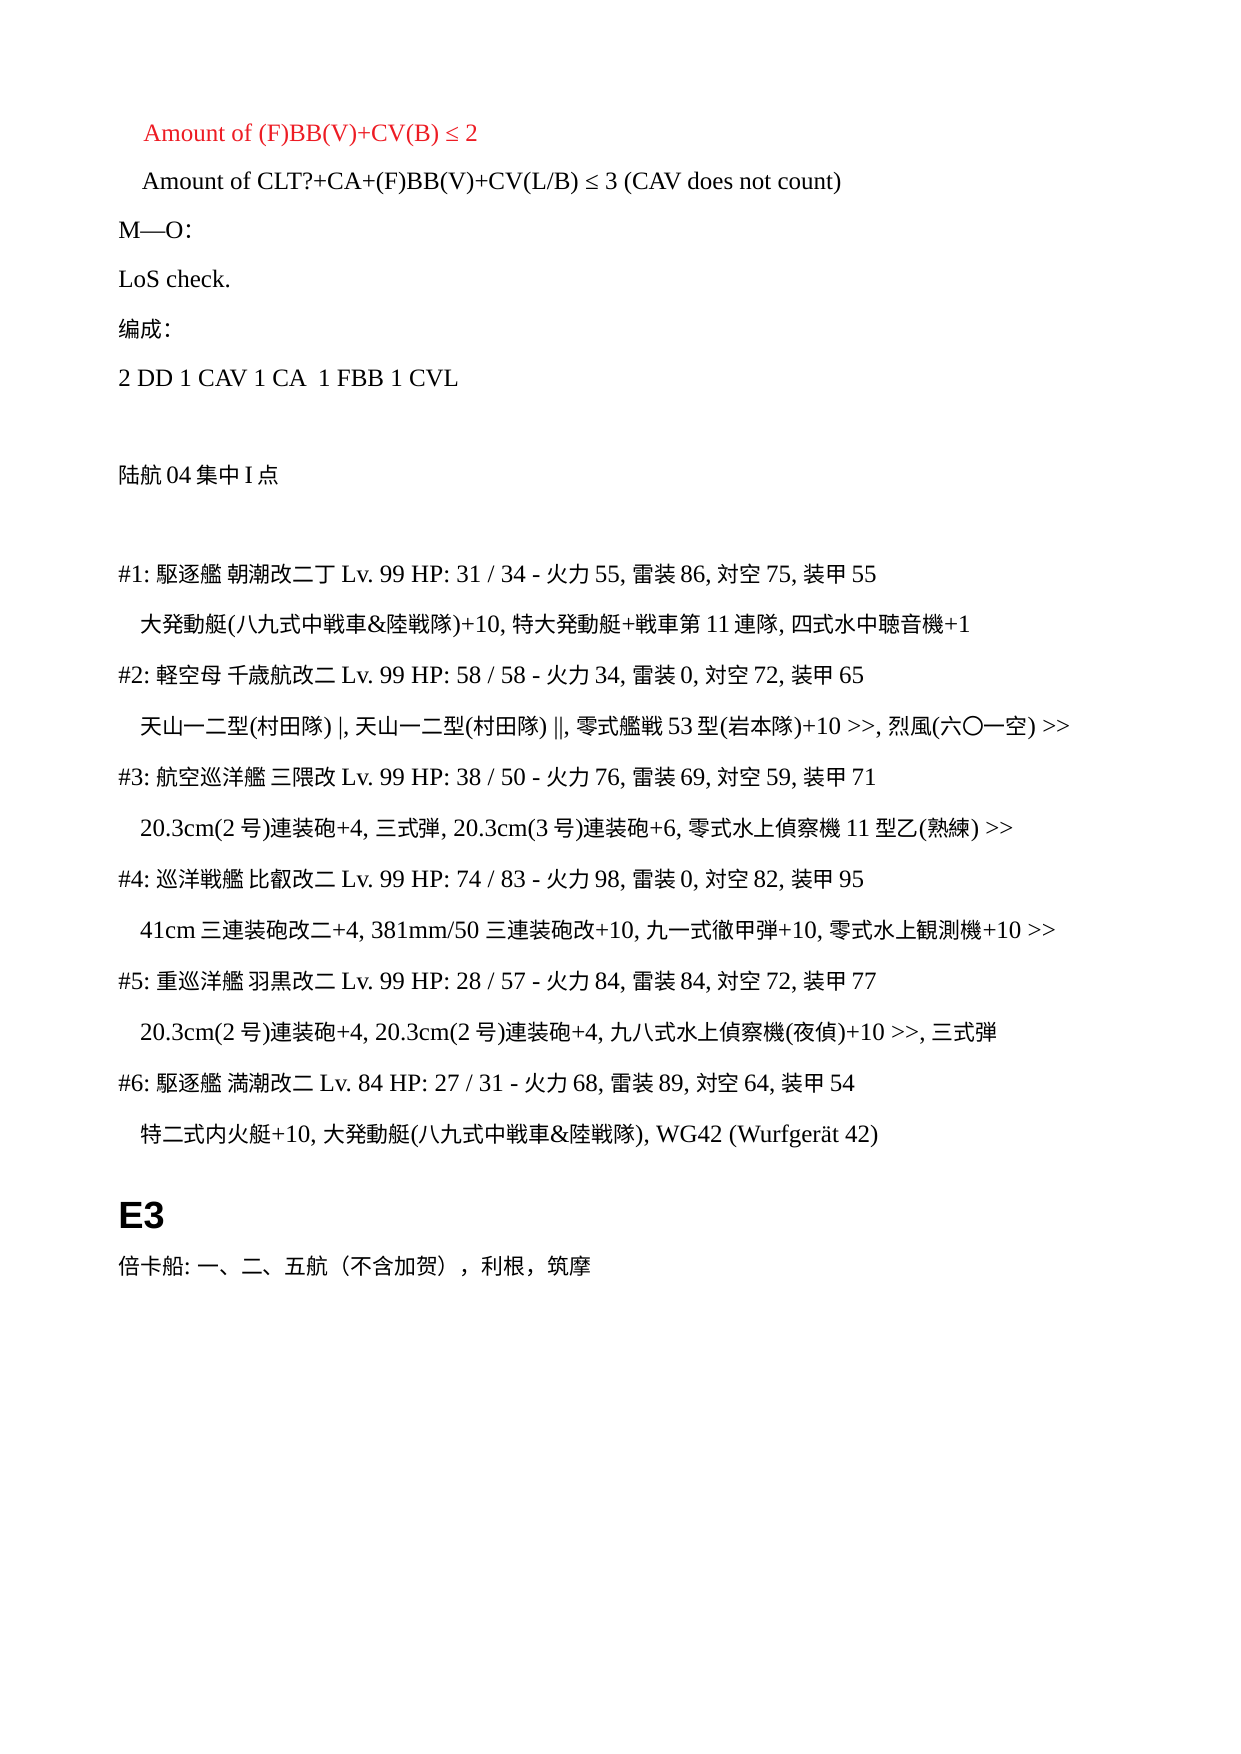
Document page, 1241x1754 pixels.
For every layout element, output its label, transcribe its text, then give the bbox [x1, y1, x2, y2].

text Amount of (F)BB(V)+CV(B) ≤ 2 [118, 118, 1122, 147]
subtitle E3 [118, 1193, 1122, 1236]
text 天山一二型(村田隊) |, 天山一二型(村田隊) ||, 零式艦戦53型(岩本隊)+10 >>, 烈風(六〇一空) >> [118, 709, 1122, 741]
text 41cm三連装砲改二+4, 381mm/50 三連装砲改+10, 九一式徹甲弾+10, 零式水上観測機+10 >> [118, 913, 1122, 945]
text #1: 駆逐艦 朝潮改二丁 Lv. 99 HP: 31 / 34 - 火力55, 雷装86, 対空75, 装甲55 [118, 557, 1122, 588]
text 编成： [118, 312, 1122, 343]
text 2 DD 1 CAV 1 CA 1 FBB 1 CVL [118, 363, 1122, 392]
text #6: 駆逐艦 満潮改二 Lv. 84 HP: 27 / 31 - 火力68, 雷装89, 対空64, 装甲54 [118, 1066, 1122, 1098]
text #3: 航空巡洋艦 三隈改 Lv. 99 HP: 38 / 50 - 火力76, 雷装69, 対空59, 装甲71 [118, 760, 1122, 792]
text 大発動艇(八九式中戦車&陸戦隊)+10, 特大発動艇+戦車第11連隊, 四式水中聴音機+1 [118, 607, 1122, 639]
text Amount of CLT?+CA+(F)BB(V)+CV(L/B) ≤ 3 (CAV does not count) [118, 166, 1122, 194]
text #2: 軽空母 千歳航改二 Lv. 99 HP: 58 / 58 - 火力34, 雷装0, 対空72, 装甲65 [118, 658, 1122, 690]
text #5: 重巡洋艦 羽黒改二 Lv. 99 HP: 28 / 57 - 火力84, 雷装84, 対空72, 装甲77 [118, 964, 1122, 996]
text 20.3cm(2号)連装砲+4, 20.3cm(2号)連装砲+4, 九八式水上偵察機(夜偵)+10 >>, 三式弾 [118, 1015, 1122, 1047]
text M—O： [118, 213, 1122, 245]
text 特二式内火艇+10, 大発動艇(八九式中戦車&陸戦隊), WG42 (Wurfgerät 42) [118, 1117, 1122, 1148]
text 陆航04集中I点 [118, 458, 1122, 490]
text #4: 巡洋戦艦 比叡改二 Lv. 99 HP: 74 / 83 - 火力98, 雷装0, 対空82, 装甲95 [118, 862, 1122, 894]
text LoS check. [118, 264, 1122, 293]
text 20.3cm(2号)連装砲+4, 三式弾, 20.3cm(3号)連装砲+6, 零式水上偵察機11型乙(熟練) >> [118, 811, 1122, 843]
text 倍卡船: 一、二、五航（不含加贺），利根，筑摩 [118, 1249, 1122, 1281]
